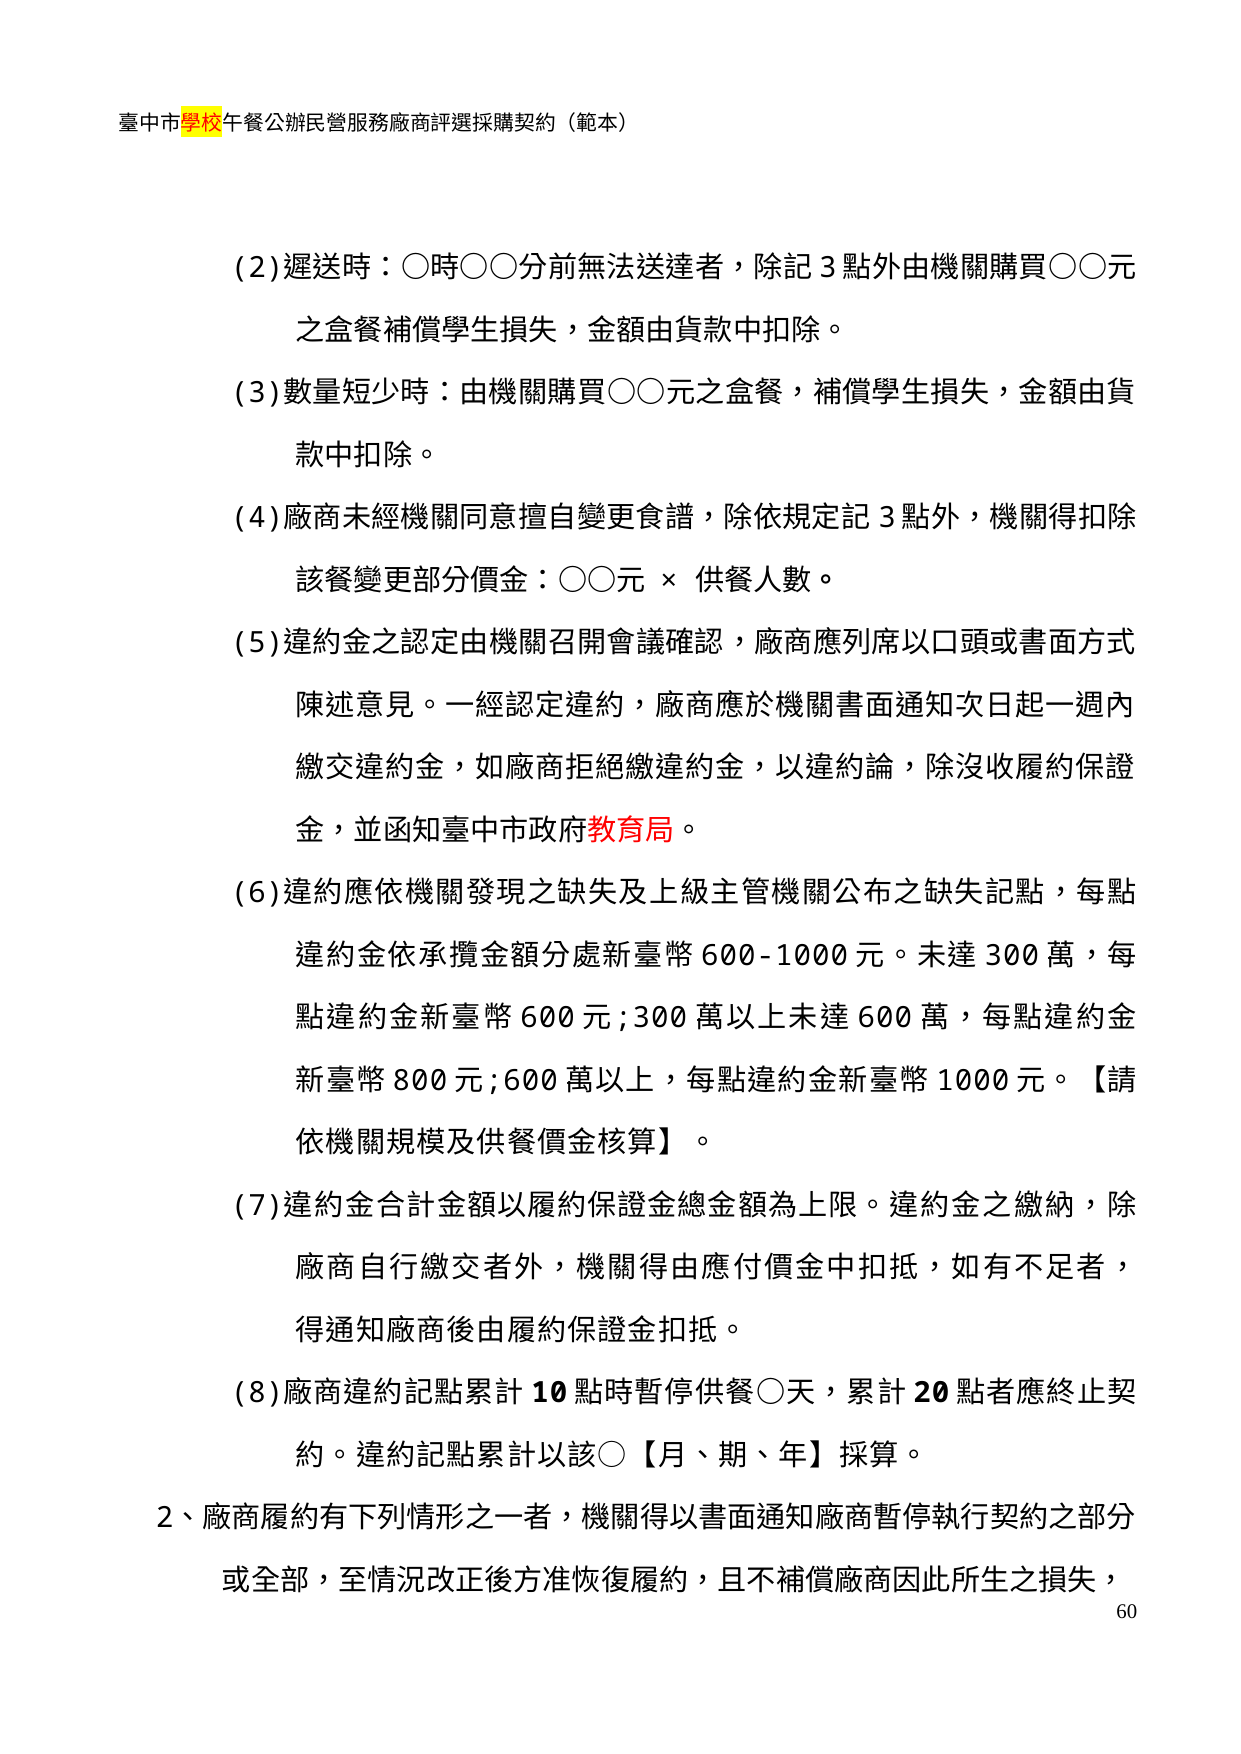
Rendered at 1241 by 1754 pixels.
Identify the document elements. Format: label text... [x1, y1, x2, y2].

list 廠商未經機關同意擅自變更食譜，除依規定記3點外，機關得扣除該餐變更部分價金：○○元 × 供餐人數。 [231, 473, 1137, 598]
list 數量短少時：由機關購買○○元之盒餐，補償學生損失，金額由貨款中扣除。 [231, 348, 1137, 473]
list 違約金合計金額以履約保證金總金額為上限。違約金之繳納，除廠商自行繳交者外，機關得由應付價金中扣抵，如有不足者，得通知廠商後由履約保證金扣抵。 [231, 1161, 1137, 1348]
list 廠商違約記點累計10點時暫停供餐○天，累計20點者應終止契約。違約記點累計以該○【月、期、年】採算。 [231, 1348, 1137, 1473]
list 違約應依機關發現之缺失及上級主管機關公布之缺失記點，每點違約金依承攬金額分處新臺幣600-1000元。未達300萬，每點違約金新臺幣600元;300萬以上未達600萬，每點違約金新臺幣800元;600萬以上，每點違約金新臺幣1000元。【請依機關規模及供餐價金核算】。 [231, 848, 1137, 1161]
list 廠商履約有下列情形之一者，機關得以書面通知廠商暫停執行契約之部分或全部，至情況改正後方准恢復履約，且不補償廠商因此所生之損失， [156, 1473, 1137, 1598]
list 遲送時：○時○○分前無法送達者，除記3點外由機關購買○○元之盒餐補償學生損失，金額由貨款中扣除。 [231, 223, 1137, 348]
list 違約金之認定由機關召開會議確認，廠商應列席以口頭或書面方式陳述意見。一經認定違約，廠商應於機關書面通知次日起一週內繳交違約金，如廠商拒絕繳違約金，以違約論，除沒收履約保證金，並函知臺中市政府教育局。 [231, 598, 1137, 848]
